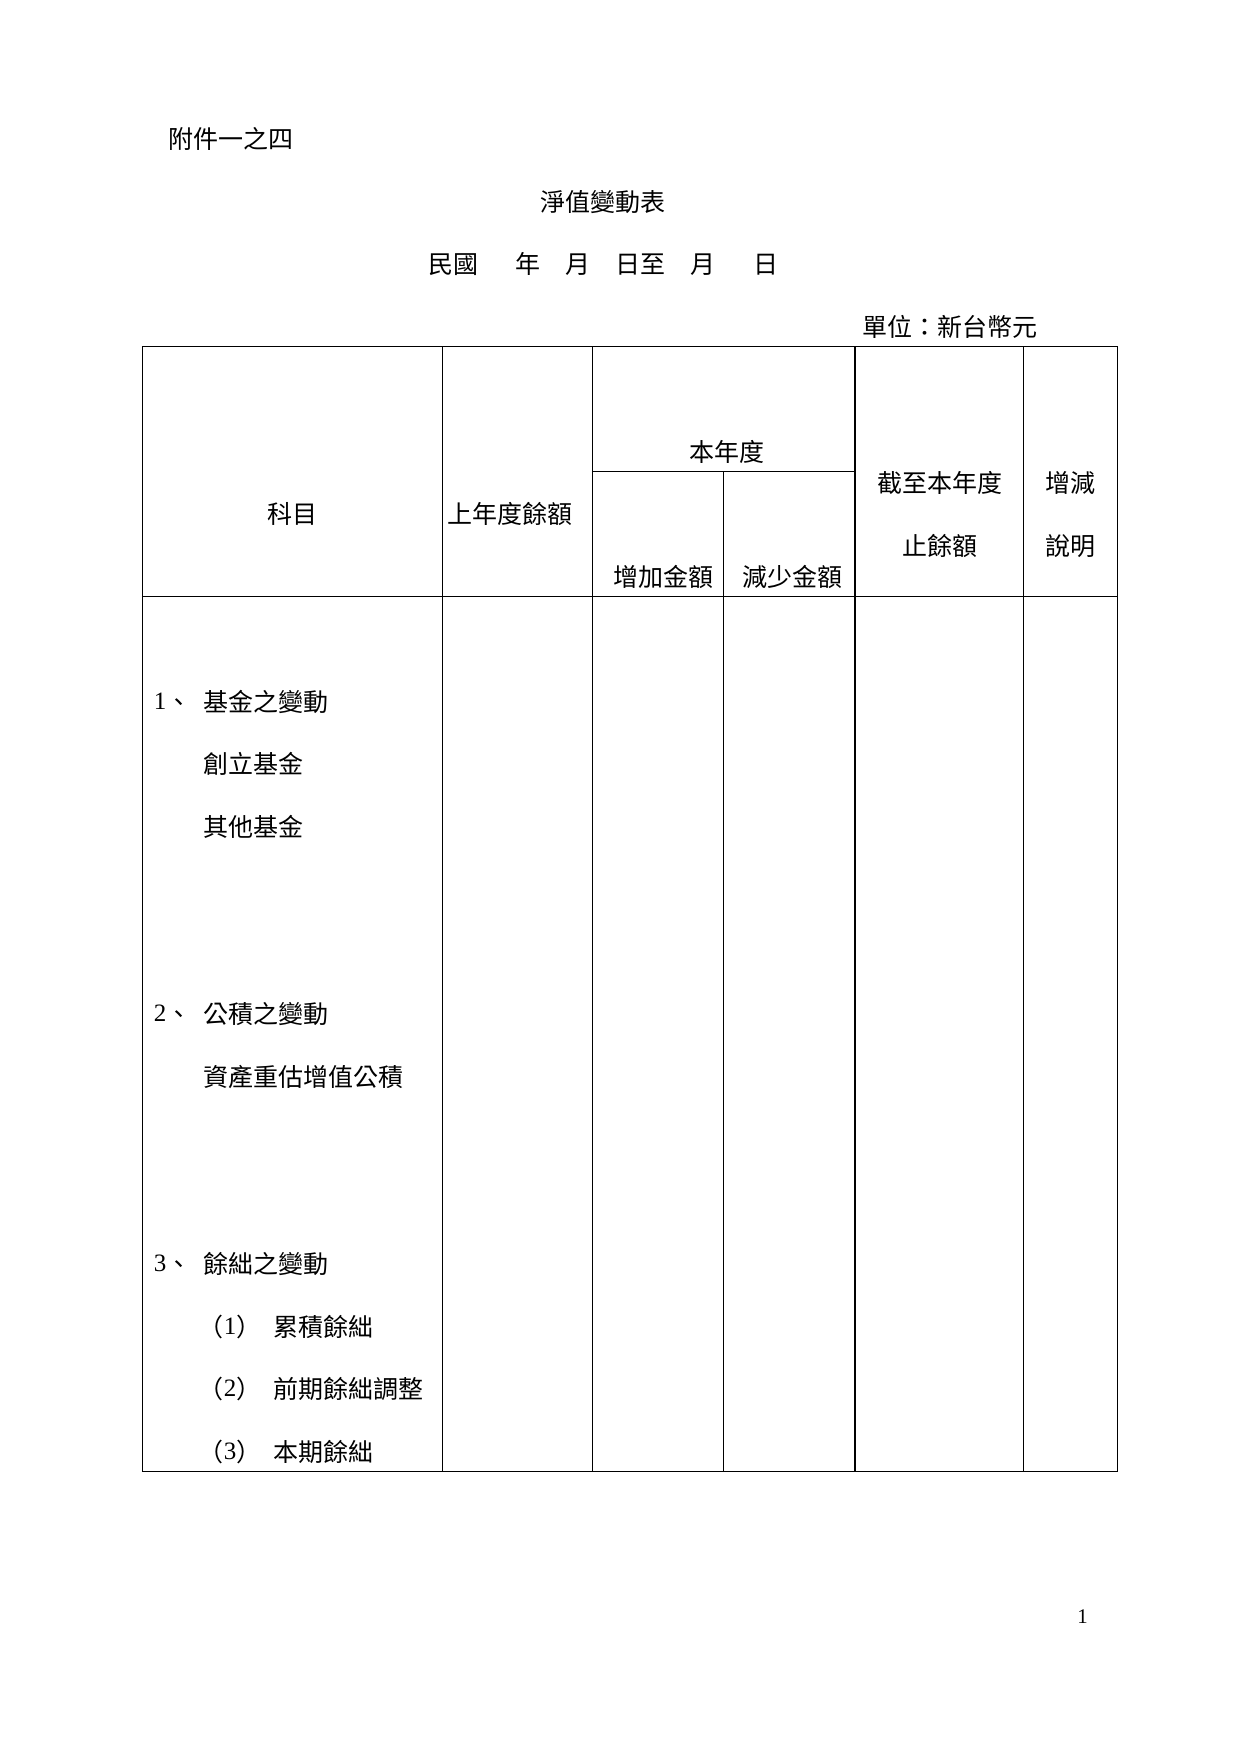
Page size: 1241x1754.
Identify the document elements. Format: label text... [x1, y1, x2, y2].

table_header 本年度 [593, 347, 854, 471]
text 淨值變動表 [169, 159, 1037, 221]
table_header 上年度餘額 [443, 347, 592, 596]
table_cell 增加金額 [593, 472, 723, 596]
table_cell [1024, 597, 1117, 1471]
table_header 增減說明 [1024, 347, 1117, 596]
table_header 科目 [143, 347, 442, 596]
text 單位：新台幣元 [169, 284, 1037, 346]
text 附件一之四 [169, 96, 1037, 159]
table_cell [856, 597, 1023, 1471]
table_cell 減少金額 [724, 472, 854, 596]
table_header 截至本年度止餘額 [856, 347, 1023, 596]
table_cell [443, 597, 592, 1471]
text 民國 年 月 日至 月 日 [169, 221, 1037, 284]
table_cell 基金之變動 創立基金 其他基金 公積之變動 資產重估增值公積 餘絀之變動 累積餘絀 前期餘絀調整 本期餘絀 [143, 597, 442, 1471]
table_cell [593, 597, 723, 1471]
table_cell [724, 597, 854, 1471]
